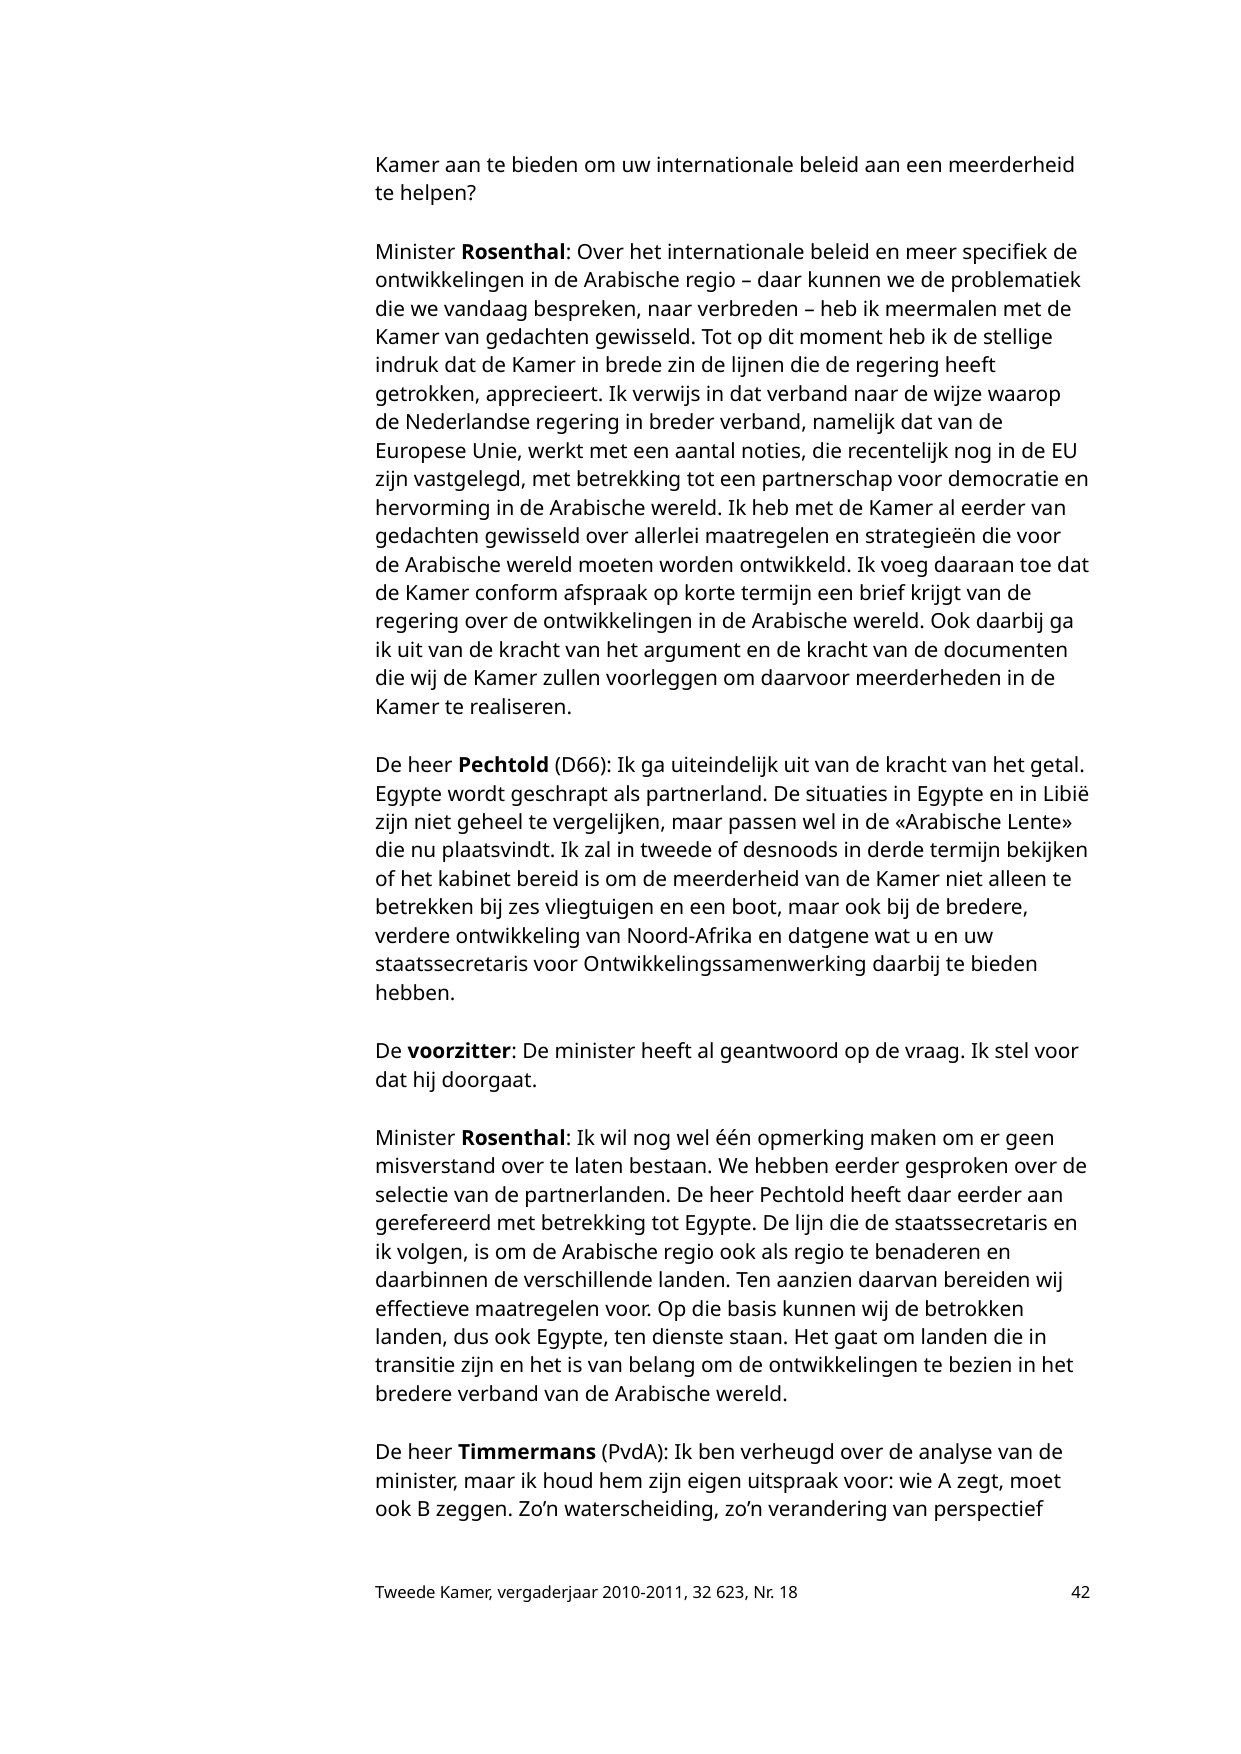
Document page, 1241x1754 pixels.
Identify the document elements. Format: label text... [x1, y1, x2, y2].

text De heer Pechtold (D66): Ik ga uiteindelijk uit van de kracht van het getal. Egypte wordt geschrapt als partnerland. De situaties in Egypte en in Libië zijn niet geheel te vergelijken, maar passen wel in de «Arabische Lente» die nu plaatsvindt. Ik zal in tweede of desnoods in derde termijn bekijken of het kabinet bereid is om de meerderheid van de Kamer niet alleen te betrekken bij zes vliegtuigen en een boot, maar ook bij de bredere, verdere ontwikkeling van Noord-Afrika en datgene wat u en uw staatssecretaris voor Ontwikkelingssamenwerking daarbij te bieden hebben. [375, 750, 1090, 1006]
text Kamer aan te bieden om uw internationale beleid aan een meerderheid te helpen? [375, 150, 1090, 207]
text De voorzitter: De minister heeft al geantwoord op de vraag. Ik stel voor dat hij doorgaat. [375, 1036, 1090, 1093]
text De heer Timmermans (PvdA): Ik ben verheugd over de analyse van de minister, maar ik houd hem zijn eigen uitspraak voor: wie A zegt, moet ook B zeggen. Zo’n waterscheiding, zo’n verandering van perspectief [375, 1437, 1090, 1523]
text Minister Rosenthal: Ik wil nog wel één opmerking maken om er geen misverstand over te laten bestaan. We hebben eerder gesproken over de selectie van de partnerlanden. De heer Pechtold heeft daar eerder aan gerefereerd met betrekking tot Egypte. De lijn die de staatssecretaris en ik volgen, is om de Arabische regio ook als regio te benaderen en daarbinnen de verschillende landen. Ten aanzien daarvan bereiden wij effectieve maatregelen voor. Op die basis kunnen wij de betrokken landen, dus ook Egypte, ten dienste staan. Het gaat om landen die in transitie zijn en het is van belang om de ontwikkelingen te bezien in het bredere verband van de Arabische wereld. [375, 1123, 1090, 1407]
text Minister Rosenthal: Over het internationale beleid en meer specifiek de ontwikkelingen in de Arabische regio – daar kunnen we de problematiek die we vandaag bespreken, naar verbreden – heb ik meermalen met de Kamer van gedachten gewisseld. Tot op dit moment heb ik de stellige indruk dat de Kamer in brede zin de lijnen die de regering heeft getrokken, apprecieert. Ik verwijs in dat verband naar de wijze waarop de Nederlandse regering in breder verband, namelijk dat van de Europese Unie, werkt met een aantal noties, die recentelijk nog in de EU zijn vastgelegd, met betrekking tot een partnerschap voor democratie en hervorming in de Arabische wereld. Ik heb met de Kamer al eerder van gedachten gewisseld over allerlei maatregelen en strategieën die voor de Arabische wereld moeten worden ontwikkeld. Ik voeg daaraan toe dat de Kamer conform afspraak op korte termijn een brief krijgt van de regering over de ontwikkelingen in de Arabische wereld. Ook daarbij ga ik uit van de kracht van het argument en de kracht van de documenten die wij de Kamer zullen voorleggen om daarvoor meerderheden in de Kamer te realiseren. [375, 237, 1090, 720]
